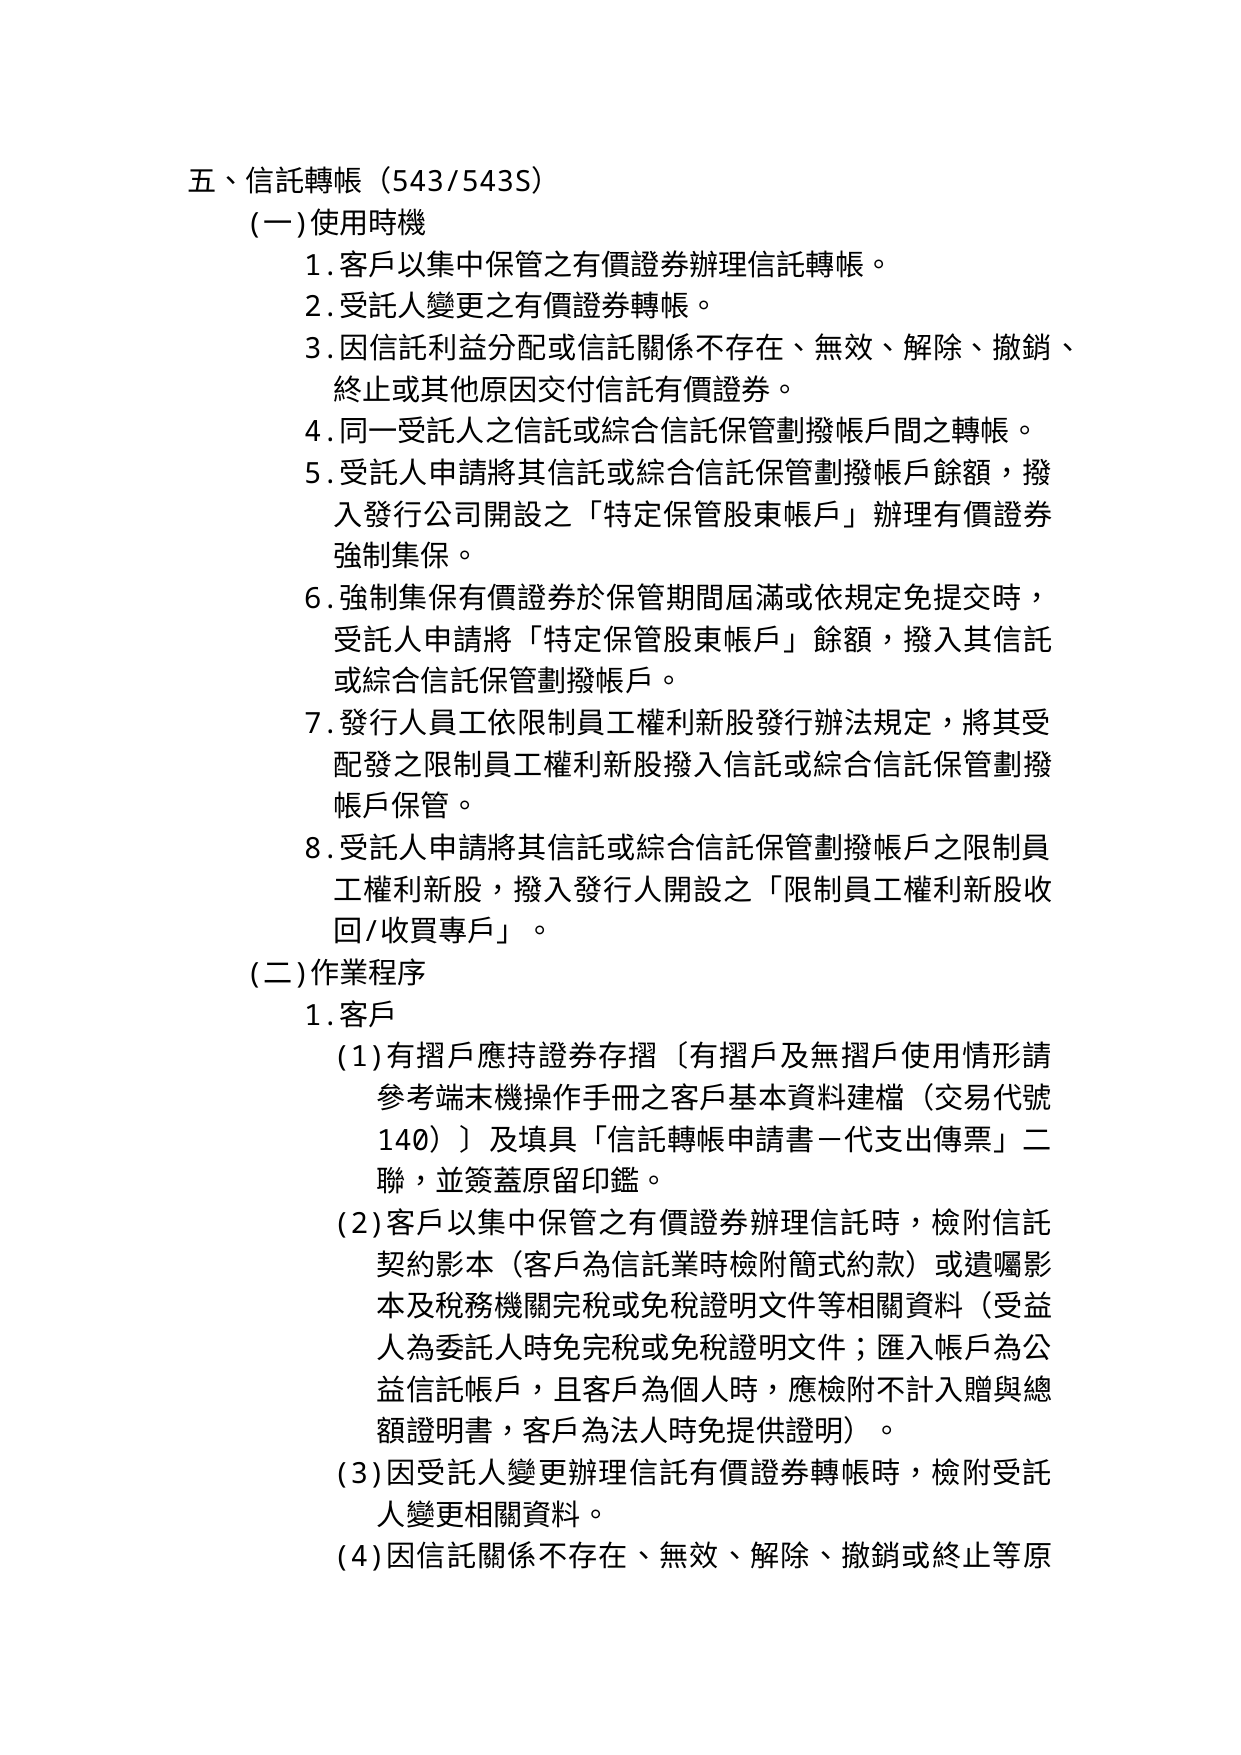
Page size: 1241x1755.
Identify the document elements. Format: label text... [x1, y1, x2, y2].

text (1)有摺戶應持證券存摺〔有摺戶及無摺戶使用情形請參考端末機操作手冊之客戶基本資料建檔（交易代號140）〕及填具「信託轉帳申請書－代支出傳票」二聯，並簽蓋原留印鑑。 [333, 1033, 1053, 1200]
text 4.同一受託人之信託或綜合信託保管劃撥帳戶間之轉帳。 [304, 408, 1053, 450]
text 7.發行人員工依限制員工權利新股發行辦法規定，將其受配發之限制員工權利新股撥入信託或綜合信託保管劃撥帳戶保管。 [304, 700, 1053, 825]
text 1.客戶以集中保管之有價證券辦理信託轉帳。 [304, 242, 1053, 283]
text 2.受託人變更之有價證券轉帳。 [304, 283, 1053, 325]
subtitle 五、信託轉帳（543/543S） [187, 158, 1053, 200]
text 5.受託人申請將其信託或綜合信託保管劃撥帳戶餘額，撥入發行公司開設之「特定保管股東帳戶」辦理有價證券強制集保。 [304, 450, 1053, 575]
text 1.客戶 [304, 992, 1053, 1033]
text (2)客戶以集中保管之有價證券辦理信託時，檢附信託契約影本（客戶為信託業時檢附簡式約款）或遺囑影本及稅務機關完稅或免稅證明文件等相關資料（受益人為委託人時免完稅或免稅證明文件；匯入帳戶為公益信託帳戶，且客戶為個人時，應檢附不計入贈與總額證明書，客戶為法人時免提供證明）。 [333, 1200, 1053, 1450]
text (3)因受託人變更辦理信託有價證券轉帳時，檢附受託人變更相關資料。 [333, 1450, 1053, 1533]
text (二)作業程序 [246, 950, 1053, 992]
text 8.受託人申請將其信託或綜合信託保管劃撥帳戶之限制員工權利新股，撥入發行人開設之「限制員工權利新股收回/收買專戶」。 [304, 825, 1053, 950]
text 3.因信託利益分配或信託關係不存在、無效、解除、撤銷、終止或其他原因交付信託有價證券。 [304, 325, 1053, 408]
text 6.強制集保有價證券於保管期間屆滿或依規定免提交時，受託人申請將「特定保管股東帳戶」餘額，撥入其信託或綜合信託保管劃撥帳戶。 [304, 575, 1053, 700]
text (一)使用時機 [246, 200, 1053, 242]
text (4)因信託關係不存在、無效、解除、撤銷或終止等原 [333, 1533, 1053, 1575]
